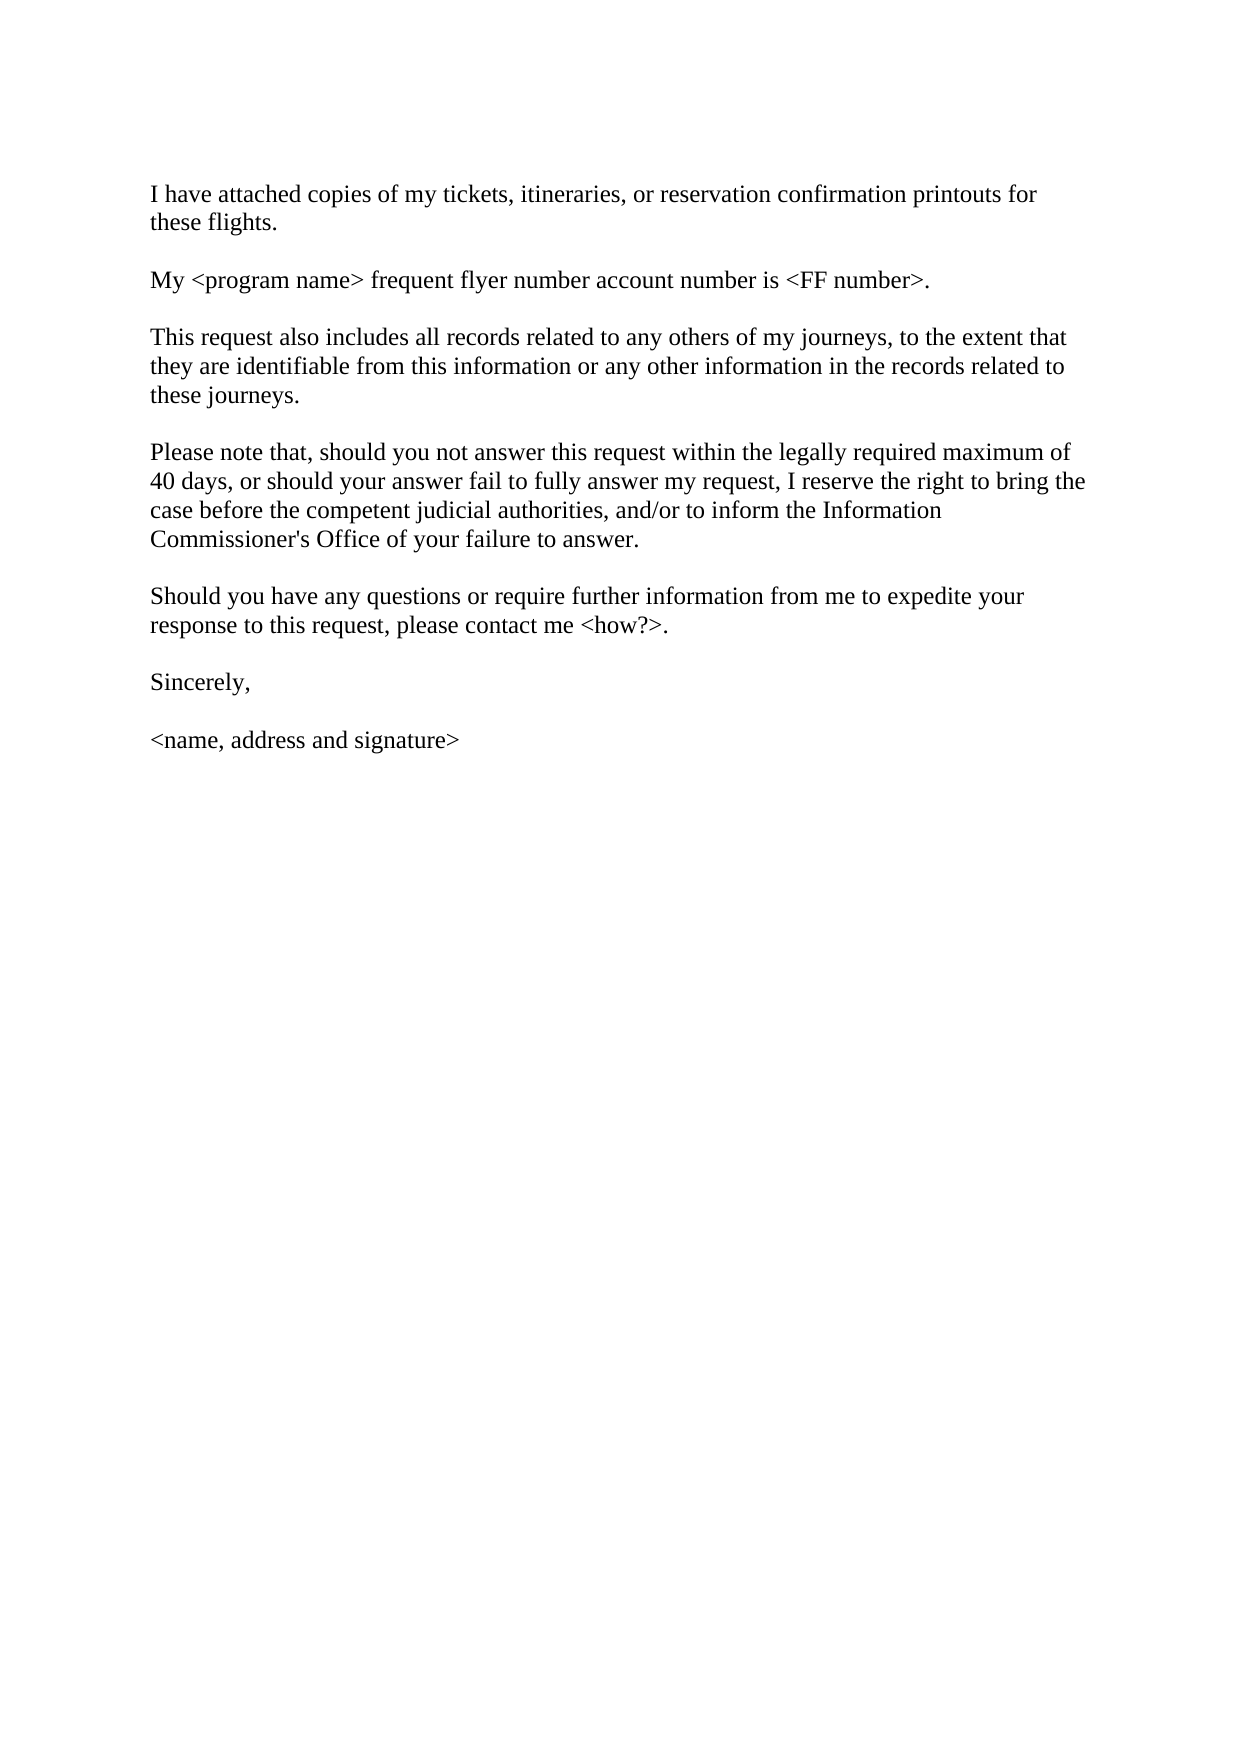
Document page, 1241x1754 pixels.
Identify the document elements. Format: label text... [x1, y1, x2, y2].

text Sincerely, [150, 667, 1090, 696]
text Please note that, should you not answer this request within the legally required maximum of 40 days, or should your answer fail to fully answer my request, I reserve the right to bring the case before the competent judicial authorities, and/or to inform the Information Commissioner's Office of your failure to answer. [150, 437, 1090, 552]
text My <program name> frequent flyer number account number is <FF number>. [150, 265, 1090, 294]
text Should you have any questions or require further information from me to expedite your response to this request, please contact me <how?>. [150, 581, 1090, 639]
text I have attached copies of my tickets, itineraries, or reservation confirmation printouts for these flights. [150, 179, 1090, 236]
text <name, address and signature> [150, 725, 1090, 754]
text This request also includes all records related to any others of my journeys, to the extent that they are identifiable from this information or any other information in the records related to these journeys. [150, 322, 1090, 409]
